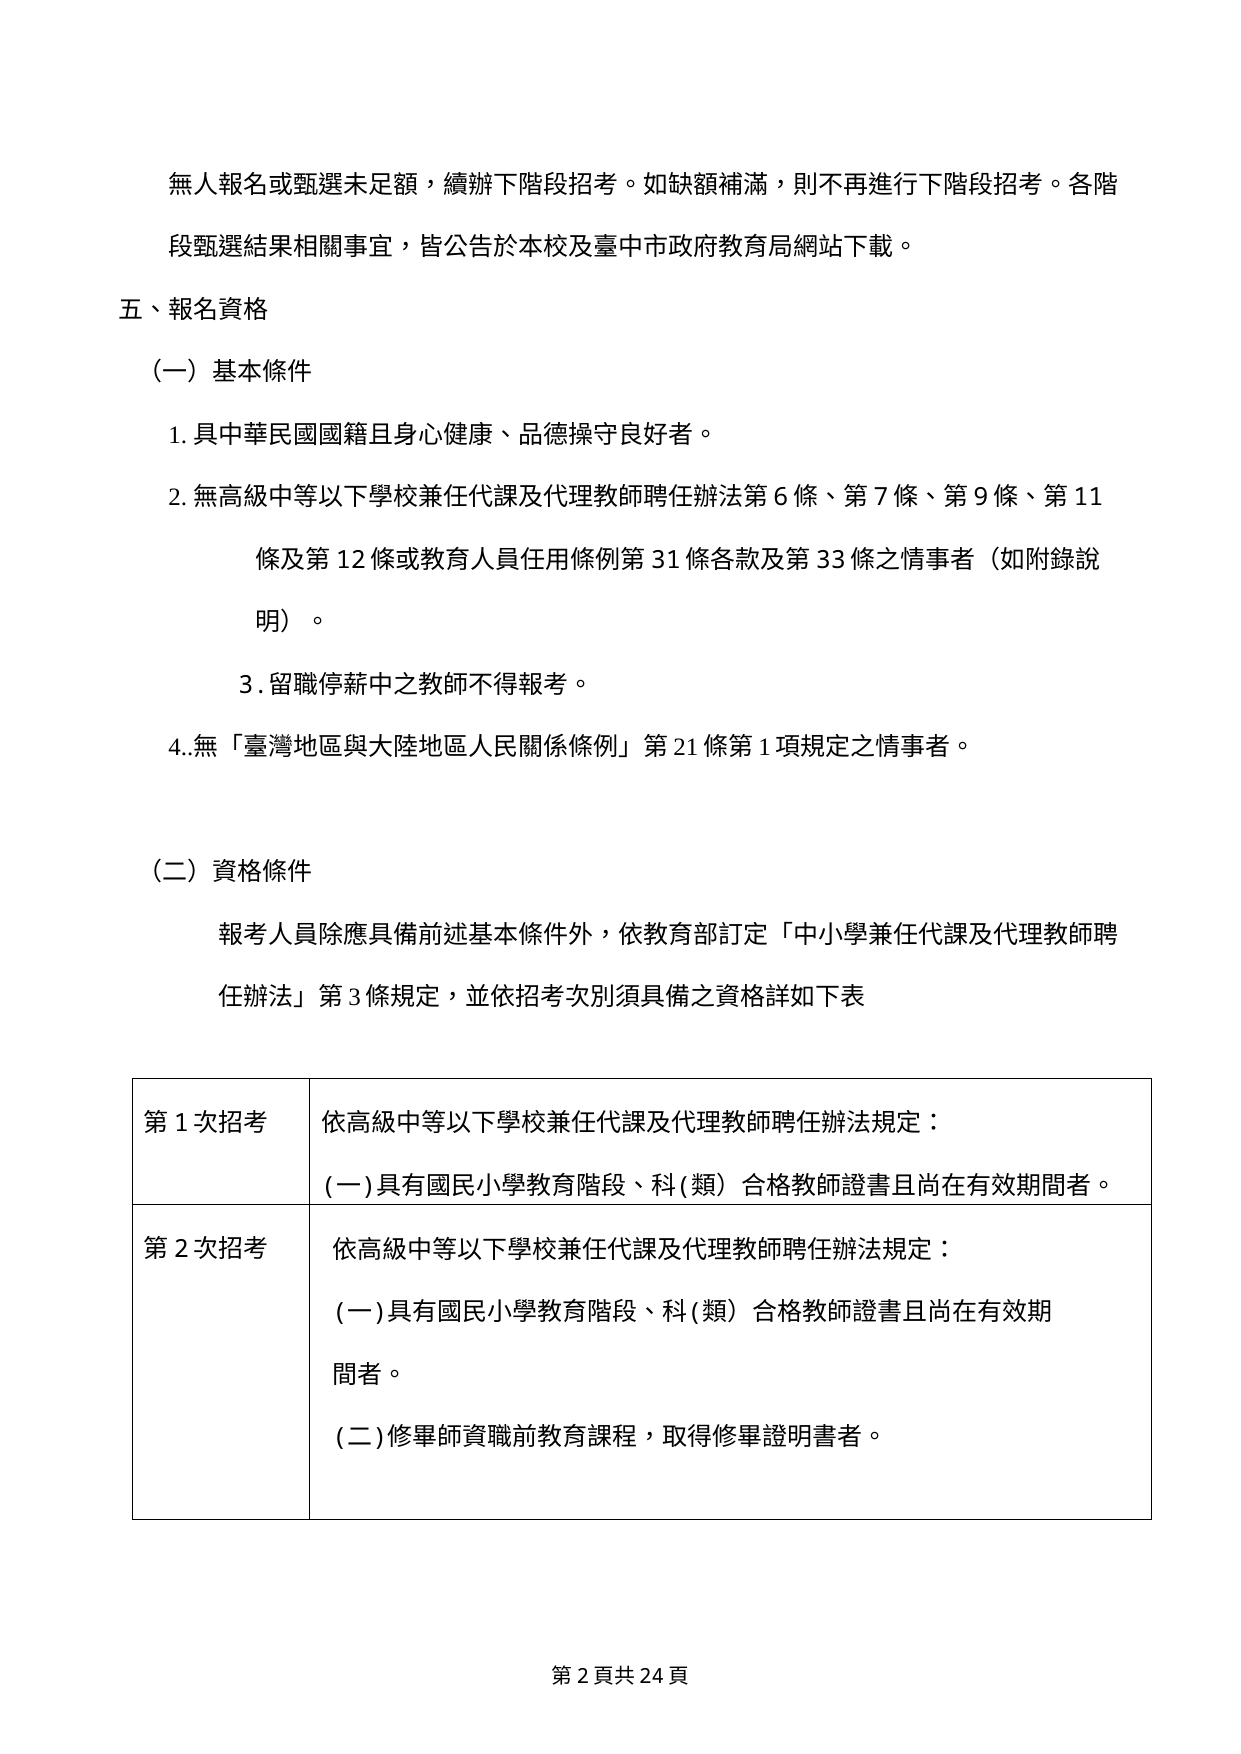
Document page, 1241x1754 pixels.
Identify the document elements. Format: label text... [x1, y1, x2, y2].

table_header 依高級中等以下學校兼任代課及代理教師聘任辦法規定： (一)具有國民小學教育階段、科(類）合格教師證書且尚在有效期間者。 [310, 1079, 1151, 1204]
table_cell [310, 1205, 321, 1519]
text 3.留職停薪中之教師不得報考。 [118, 641, 1122, 703]
text 無人報名或甄選未足額，續辦下階段招考。如缺額補滿，則不再進行下階段招考。各階段甄選結果相關事宜，皆公告於本校及臺中市政府教育局網站下載。 [118, 141, 1122, 266]
text 1. 具中華民國國籍且身心健康、品德操守良好者。 [118, 391, 1122, 453]
text 報考人員除應具備前述基本條件外，依教育部訂定「中小學兼任代課及代理教師聘任辦法」第3條規定，並依招考次別須具備之資格詳如下表 [218, 891, 1122, 1016]
text （一）基本條件 [118, 328, 1122, 391]
table_cell 第2次招考 [133, 1205, 309, 1519]
text （二）資格條件 [118, 828, 1122, 891]
text 2. 無高級中等以下學校兼任代課及代理教師聘任辦法第6條、第7條、第9條、第11條及第12條或教育人員任用條例第31條各款及第33條之情事者（如附錄說明）。 [118, 453, 1122, 641]
table_header 第1次招考 [133, 1079, 309, 1204]
text 五、報名資格 [118, 266, 1122, 328]
text 4..無「臺灣地區與大陸地區人民關係條例」第21條第1項規定之情事者。 [118, 703, 1122, 766]
table_header 依高級中等以下學校兼任代課及代理教師聘任辦法規定： (一)具有國民小學教育階段、科(類）合格教師證書且尚在有效期間者。 (二)修畢師資職前教育課程，取得修畢證明書者。 [322, 1206, 1065, 1518]
table_cell [1066, 1205, 1151, 1519]
